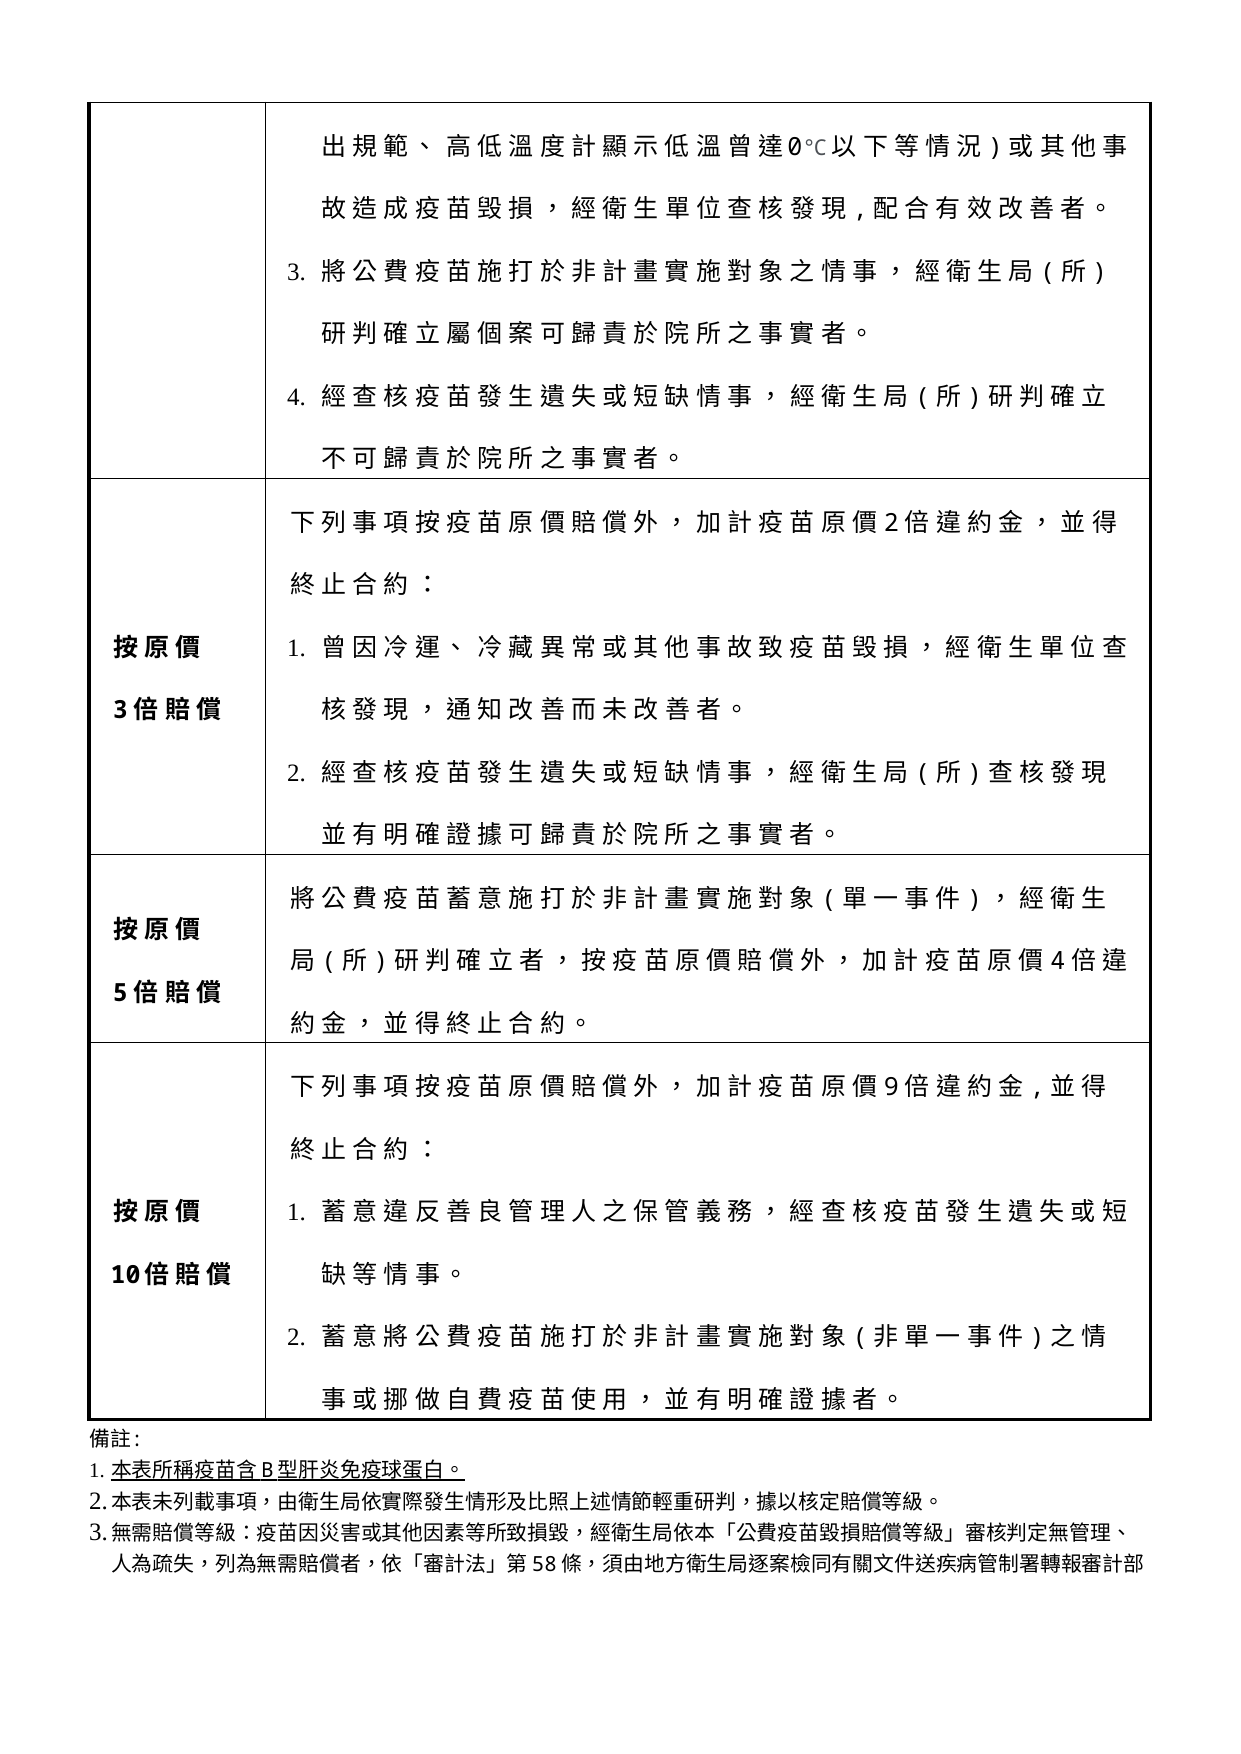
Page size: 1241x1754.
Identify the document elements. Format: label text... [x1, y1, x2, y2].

text 備註: [89, 1421, 1151, 1453]
table_cell 下列事項按疫苗原價賠償外，加計疫苗原價2倍違約金，並得終止合約： 曾因冷運、冷藏異常或其他事故致疫苗毁損，經衛生單位查核發現，通知改善而未改善者。 經查核疫苗發生遺失或短缺情事，經衛生局(所)查核發現並有明確證據可歸責於院所之事實者。 [266, 479, 1149, 854]
list 本表未列載事項，由衛生局依實際發生情形及比照上述情節輕重研判，據以核定賠償等級。 [89, 1484, 1151, 1515]
table_cell 按原價 5倍賠償 [91, 855, 265, 1042]
table_cell 出規範、高低溫度計顯示低溫曾達0℃以下等情況)或其他事故造成疫苗毁損，經衛生單位查核發現,配合有效改善者。 將公費疫苗施打於非計畫實施對象之情事，經衛生局(所)研判確立屬個案可歸責於院所之事實者。 經查核疫苗發生遺失或短缺情事，經衛生局(所)研判確立不可歸責於院所之事實者。 [266, 103, 1149, 478]
table_cell 下列事項按疫苗原價賠償外，加計疫苗原價9倍違約金,並得終止合約： 蓄意違反善良管理人之保管義務，經查核疫苗發生遺失或短缺等情事。 蓄意將公費疫苗施打於非計畫實施對象(非單一事件)之情事或挪做自費疫苗使用，並有明確證據者。 [266, 1043, 1149, 1418]
table_cell 按原價 10倍賠償 [91, 1043, 265, 1418]
table_cell [91, 103, 265, 478]
list 本表所稱疫苗含B型肝炎免疫球蛋白。 [89, 1453, 1151, 1484]
table_cell 將公費疫苗蓄意施打於非計畫實施對象(單一事件)，經衛生局(所)研判確立者，按疫苗原價賠償外，加計疫苗原價4倍違約金，並得終止合約。 [266, 855, 1149, 1042]
table_cell 按原價 3倍賠償 [91, 479, 265, 854]
list 無需賠償等級：疫苗因災害或其他因素等所致損毀，經衛生局依本「公費疫苗毀損賠償等級」審核判定無管理、人為疏失，列為無需賠償者，依「審計法」第58條，須由地方衛生局逐案檢同有關文件送疾病管制署轉報審計部 [89, 1515, 1151, 1578]
